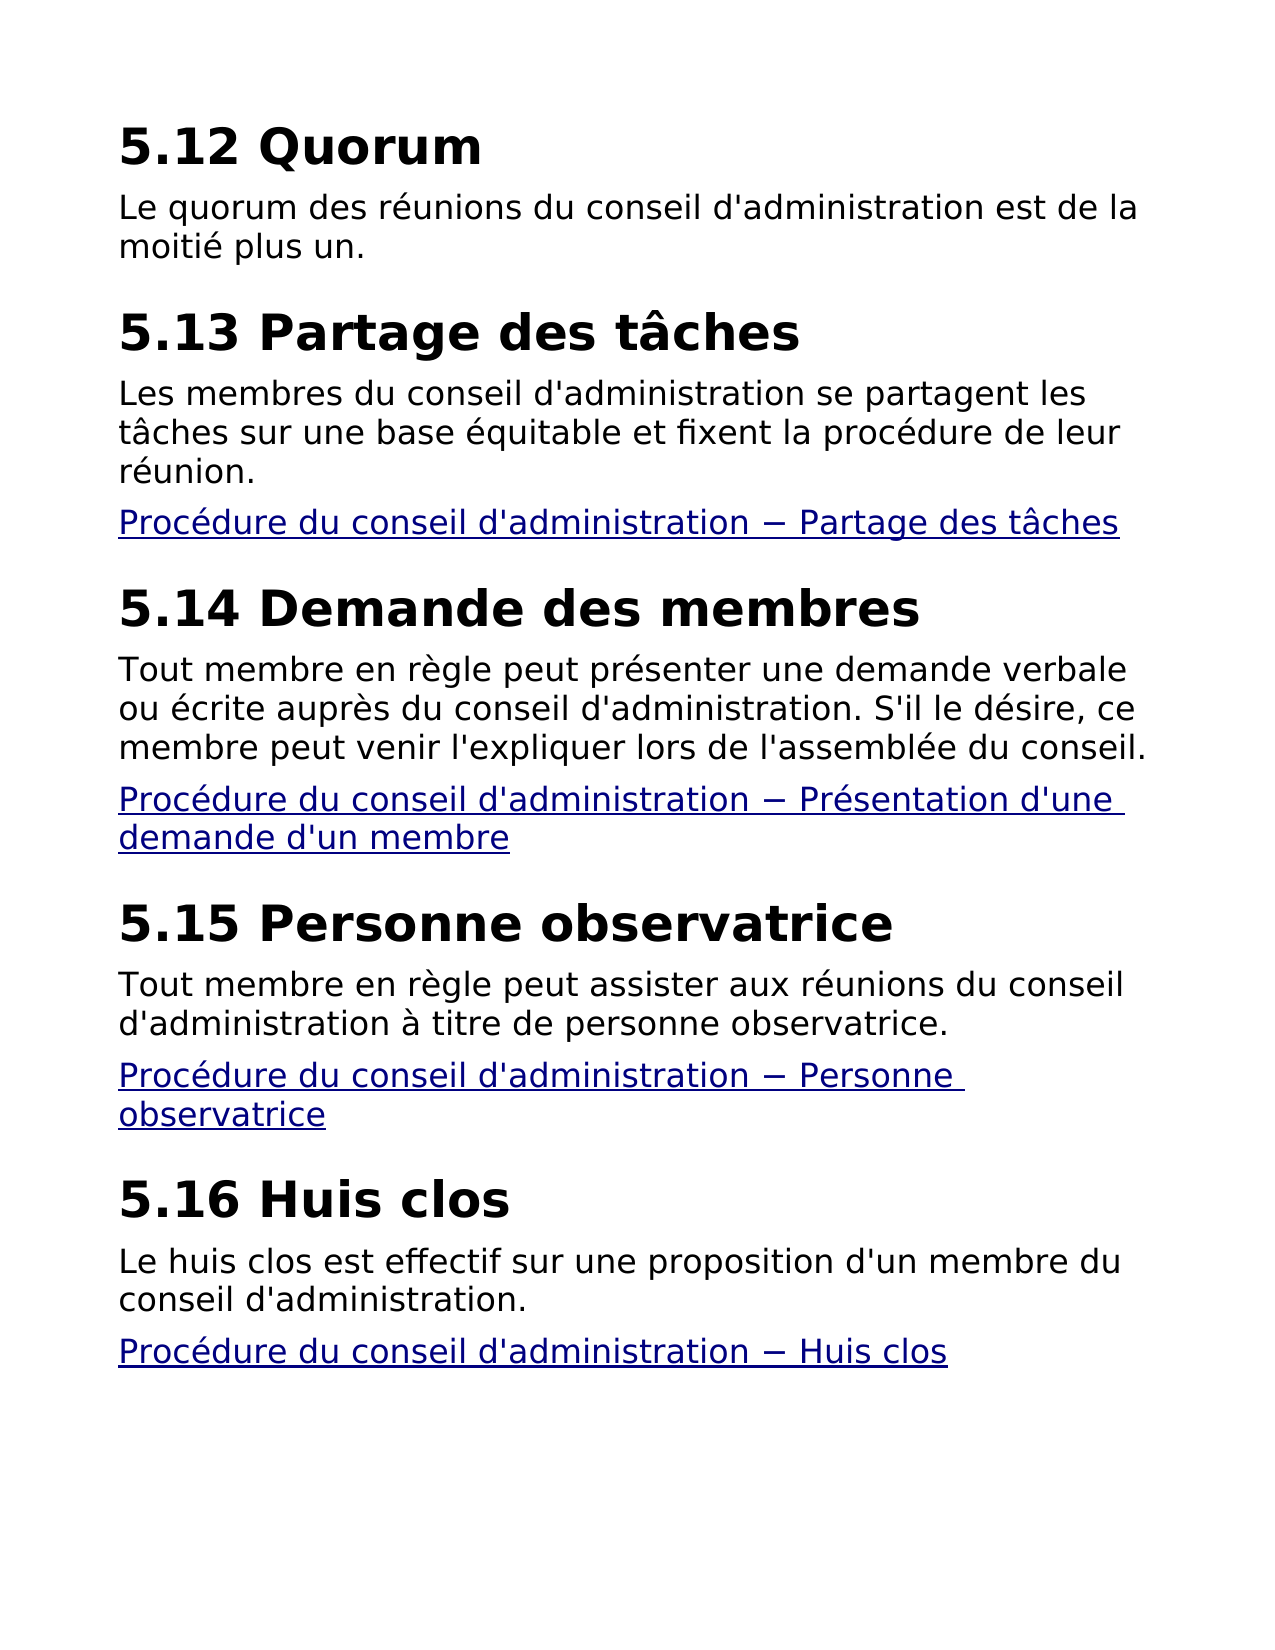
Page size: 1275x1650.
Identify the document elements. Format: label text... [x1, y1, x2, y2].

subtitle 5.15 Personne observatrice [118, 895, 1157, 953]
subtitle 5.12 Quorum [118, 118, 1157, 176]
subtitle 5.13 Partage des tâches [118, 304, 1157, 362]
subtitle 5.14 Demande des membres [118, 580, 1157, 638]
text Procédure du conseil d'administration − Huis clos [118, 1332, 1157, 1371]
text Tout membre en règle peut présenter une demande verbale ou écrite auprès du conseil d'administration. S'il le désire, ce membre peut venir l'expliquer lors de l'assemblée du conseil. [118, 651, 1157, 767]
text Les membres du conseil d'administration se partagent les tâches sur une base équitable et fixent la procédure de leur réunion. [118, 375, 1157, 491]
text Tout membre en règle peut assister aux réunions du conseil d'administration à titre de personne observatrice. [118, 966, 1157, 1044]
text Procédure du conseil d'administration − Présentation d'une demande d'un membre [118, 780, 1157, 858]
text Le quorum des réunions du conseil d'administration est de la moitié plus un. [118, 189, 1157, 267]
text Le huis clos est effectif sur une proposition d'un membre du conseil d'administration. [118, 1242, 1157, 1320]
subtitle 5.16 Huis clos [118, 1171, 1157, 1229]
text Procédure du conseil d'administration − Partage des tâches [118, 504, 1157, 543]
text Procédure du conseil d'administration − Personne observatrice [118, 1056, 1157, 1134]
